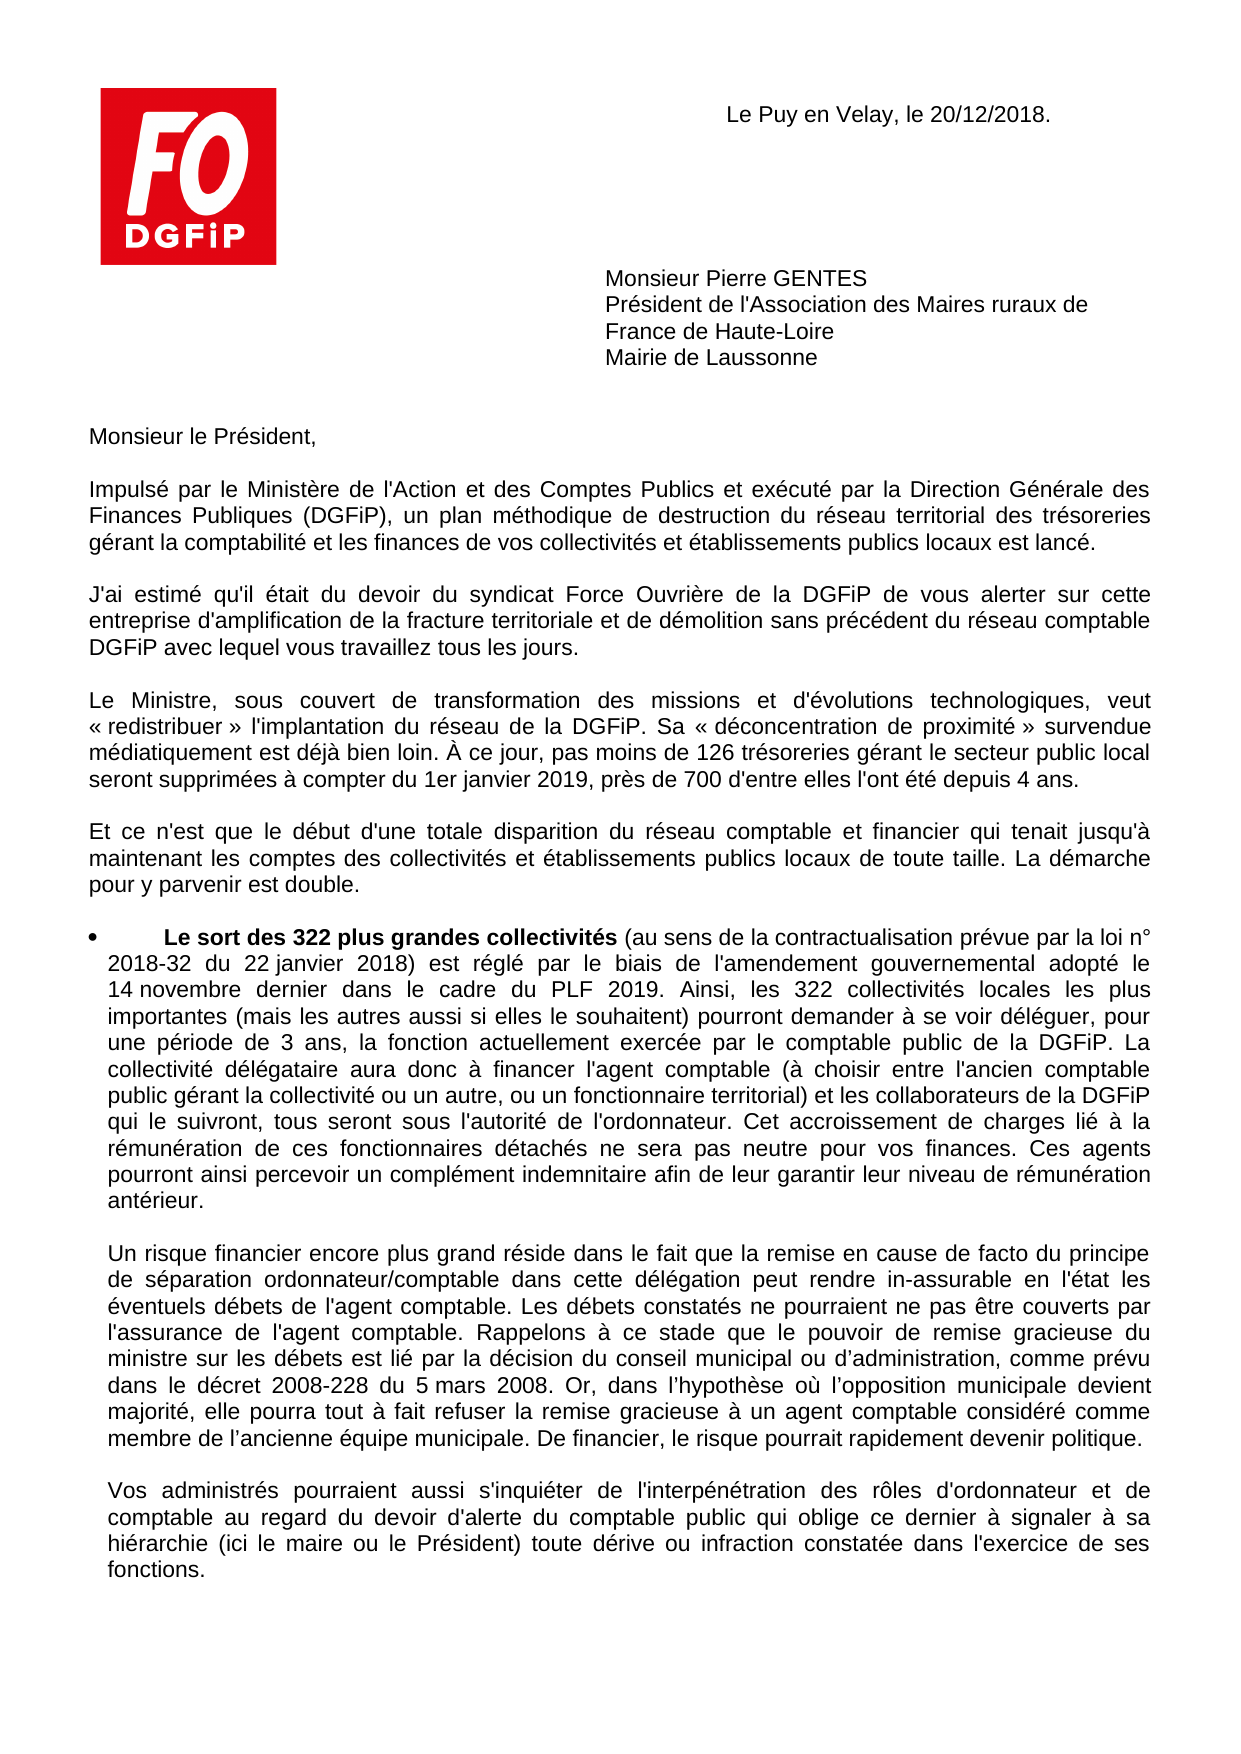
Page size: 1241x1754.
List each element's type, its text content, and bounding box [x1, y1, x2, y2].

text Monsieur le Président, [89, 423, 1152, 449]
text Un risque financier encore plus grand réside dans le fait que la remise en cause de facto du principe de séparation ordonnateur/comptable dans cette délégation peut rendre in-assurable en l'état les éventuels débets de l'agent comptable. Les débets constatés ne pourraient ne pas être couverts par l'assurance de l'agent comptable. Rappelons à ce stade que le pouvoir de remise gracieuse du ministre sur les débets est lié par la décision du conseil municipal ou d’administration, comme prévu dans le décret 2008-228 du 5 mars 2008. Or, dans l’hypothèse où l’opposition municipale devient majorité, elle pourra tout à fait refuser la remise gracieuse à un agent comptable considéré comme membre de l’ancienne équipe municipale. De financier, le risque pourrait rapidement devenir politique. [107, 1240, 1152, 1451]
text Vos administrés pourraient aussi s'inquiéter de l'interpénétration des rôles d'ordonnateur et de comptable au regard du devoir d'alerte du comptable public qui oblige ce dernier à signaler à sa hiérarchie (ici le maire ou le Président) toute dérive ou infraction constatée dans l'exercice de ses fonctions. [107, 1477, 1152, 1583]
text Impulsé par le Ministère de l'Action et des Comptes Publics et exécuté par la Direction Générale des Finances Publiques (DGFiP), un plan méthodique de destruction du réseau territorial des trésoreries gérant la comptabilité et les finances de vos collectivités et établissements publics locaux est lancé. [89, 476, 1152, 555]
text Et ce n'est que le début d'une totale disparition du réseau comptable et financier qui tenait jusqu'à maintenant les comptes des collectivités et établissements publics locaux de toute taille. La démarche pour y parvenir est double. [89, 818, 1152, 897]
text Président de l'Association des Maires ruraux de France de Haute-Loire [605, 291, 1152, 344]
picture [100, 88, 277, 265]
text Le Ministre, sous couvert de transformation des missions et d'évolutions technologiques, veut « redistribuer » l'implantation du réseau de la DGFiP. Sa « déconcentration de proximité » survendue médiatiquement est déjà bien loin. À ce jour, pas moins de 126 trésoreries gérant le secteur public local seront supprimées à compter du 1er janvier 2019, près de 700 d'entre elles l'ont été depuis 4 ans. [89, 687, 1152, 792]
text Monsieur Pierre GENTES [605, 265, 1152, 291]
text Mairie de Laussonne [605, 344, 1152, 370]
text J'ai estimé qu'il était du devoir du syndicat Force Ouvrière de la DGFiP de vous alerter sur cette entreprise d'amplification de la fracture territoriale et de démolition sans précédent du réseau comptable DGFiP avec lequel vous travaillez tous les jours. [89, 581, 1152, 660]
list Le sort des 322 plus grandes collectivités (au sens de la contractualisation prévue par la loi n° 2018-32 du 22 janvier 2018) est réglé par le biais de l'amendement gouvernemental adopté le 14 novembre dernier dans le cadre du PLF 2019. Ainsi, les 322 collectivités locales les plus importantes (mais les autres aussi si elles le souhaitent) pourront demander à se voir déléguer, pour une période de 3 ans, la fonction actuellement exercée par le comptable public de la DGFiP. La collectivité délégataire aura donc à financer l'agent comptable (à choisir entre l'ancien comptable public gérant la collectivité ou un autre, ou un fonctionnaire territorial) et les collaborateurs de la DGFiP qui le suivront, tous seront sous l'autorité de l'ordonnateur. Cet accroissement de charges lié à la rémunération de ces fonctionnaires détachés ne sera pas neutre pour vos finances. Ces agents pourront ainsi percevoir un complément indemnitaire afin de leur garantir leur niveau de rémunération antérieur. [89, 924, 1152, 1214]
text Le Puy en Velay, le 20/12/2018. [726, 101, 1120, 128]
